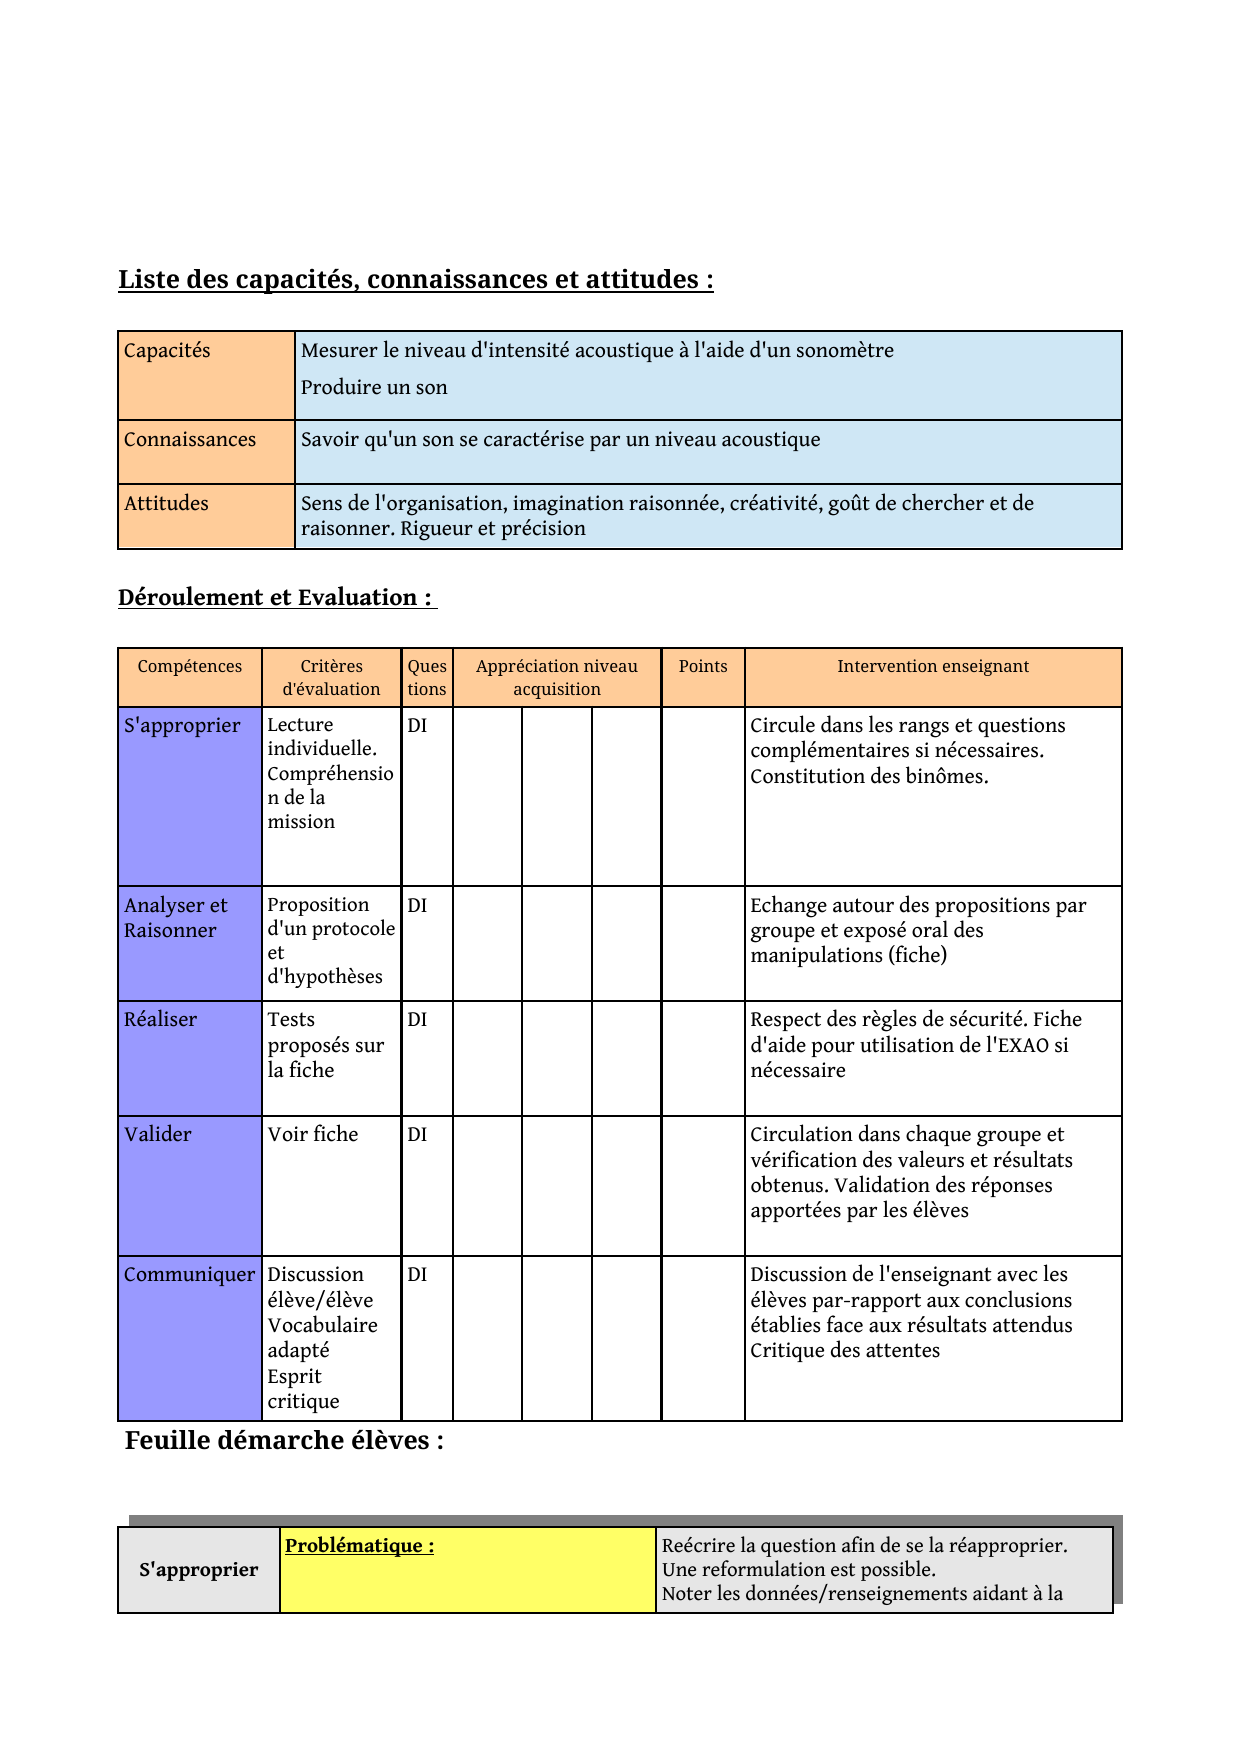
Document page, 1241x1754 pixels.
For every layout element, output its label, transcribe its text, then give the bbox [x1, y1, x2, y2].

table_cell Connaissances [119, 421, 294, 483]
table_cell [663, 1117, 744, 1255]
text Déroulement et Evaluation : [118, 584, 1122, 613]
table_header Intervention enseignant [746, 649, 1121, 706]
text Feuille démarche élèves : [118, 1422, 1122, 1456]
table_cell [593, 1117, 660, 1255]
table_cell [663, 708, 744, 885]
table_cell [593, 1257, 660, 1420]
table_cell [663, 887, 744, 1000]
table_cell Circule dans les rangs et questions complémentaires si nécessaires. Constitution des binômes. [746, 708, 1121, 885]
table_cell Echange autour des propositions par groupe et exposé oral des manipulations (fiche) [746, 887, 1121, 1000]
table_cell [523, 1117, 591, 1255]
table_cell S'approprier [119, 708, 261, 885]
table_cell Réaliser [119, 1002, 261, 1115]
table_cell Respect des règles de sécurité. Fiche d'aide pour utilisation de l'EXAO si nécessaire [746, 1002, 1121, 1115]
table_cell Voir fiche [263, 1117, 400, 1255]
table_cell [454, 887, 521, 1000]
table_cell Proposition d'un protocole et d'hypothèses [263, 887, 400, 1000]
table_cell Tests proposés sur la fiche [263, 1002, 400, 1115]
table_header Problématique : [281, 1528, 655, 1612]
table_cell [663, 1257, 744, 1420]
table_header Reécrire la question afin de se la réapproprier. Une reformulation est possible. Noter les données/renseignements aidant à la [657, 1528, 1112, 1612]
table_cell Analyser et Raisonner [119, 887, 261, 1000]
table_cell [523, 1002, 591, 1115]
table_cell [454, 1002, 521, 1115]
table_cell [523, 887, 591, 1000]
table_cell [663, 1002, 744, 1115]
table_cell Savoir qu'un son se caractérise par un niveau acoustique [296, 421, 1121, 483]
table_cell Sens de l'organisation, imagination raisonnée, créativité, goût de chercher et de raisonner. Rigueur et précision [296, 485, 1121, 547]
table_cell Lecture individuelle. Compréhension de la mission [263, 708, 400, 885]
table_cell Discussion de l'enseignant avec les élèves par-rapport aux conclusions établies face aux résultats attendus Critique des attentes [746, 1257, 1121, 1420]
table_cell [523, 1257, 591, 1420]
table_header Appréciation niveau acquisition [454, 649, 660, 706]
table_header Compétences [119, 649, 261, 706]
table_cell Valider [119, 1117, 261, 1255]
table_header Mesurer le niveau d'intensité acoustique à l'aide d'un sonomètre Produire un son [296, 332, 1121, 419]
table_header Critères d'évaluation [263, 649, 400, 706]
table_cell [523, 708, 591, 885]
table_cell [454, 1117, 521, 1255]
table_cell [593, 887, 660, 1000]
table_cell DI [403, 708, 452, 885]
table_cell DI [403, 1257, 452, 1420]
table_cell DI [403, 1117, 452, 1255]
table_cell Communiquer [119, 1257, 261, 1420]
table_cell [593, 708, 660, 885]
table_header Points [663, 649, 744, 706]
table_header S'approprier [119, 1528, 279, 1612]
table_cell [454, 708, 521, 885]
text Liste des capacités, connaissances et attitudes : [118, 262, 1122, 296]
table_cell Attitudes [119, 485, 294, 547]
table_header Capacités [119, 332, 294, 419]
table_cell [593, 1002, 660, 1115]
table_cell Circulation dans chaque groupe et vérification des valeurs et résultats obtenus. Validation des réponses apportées par les élèves [746, 1117, 1121, 1255]
table_cell DI [403, 887, 452, 1000]
table_header Questions [403, 649, 452, 706]
table_cell [454, 1257, 521, 1420]
table_cell DI [403, 1002, 452, 1115]
table_cell Discussion élève/élève Vocabulaire adapté Esprit critique [263, 1257, 400, 1420]
